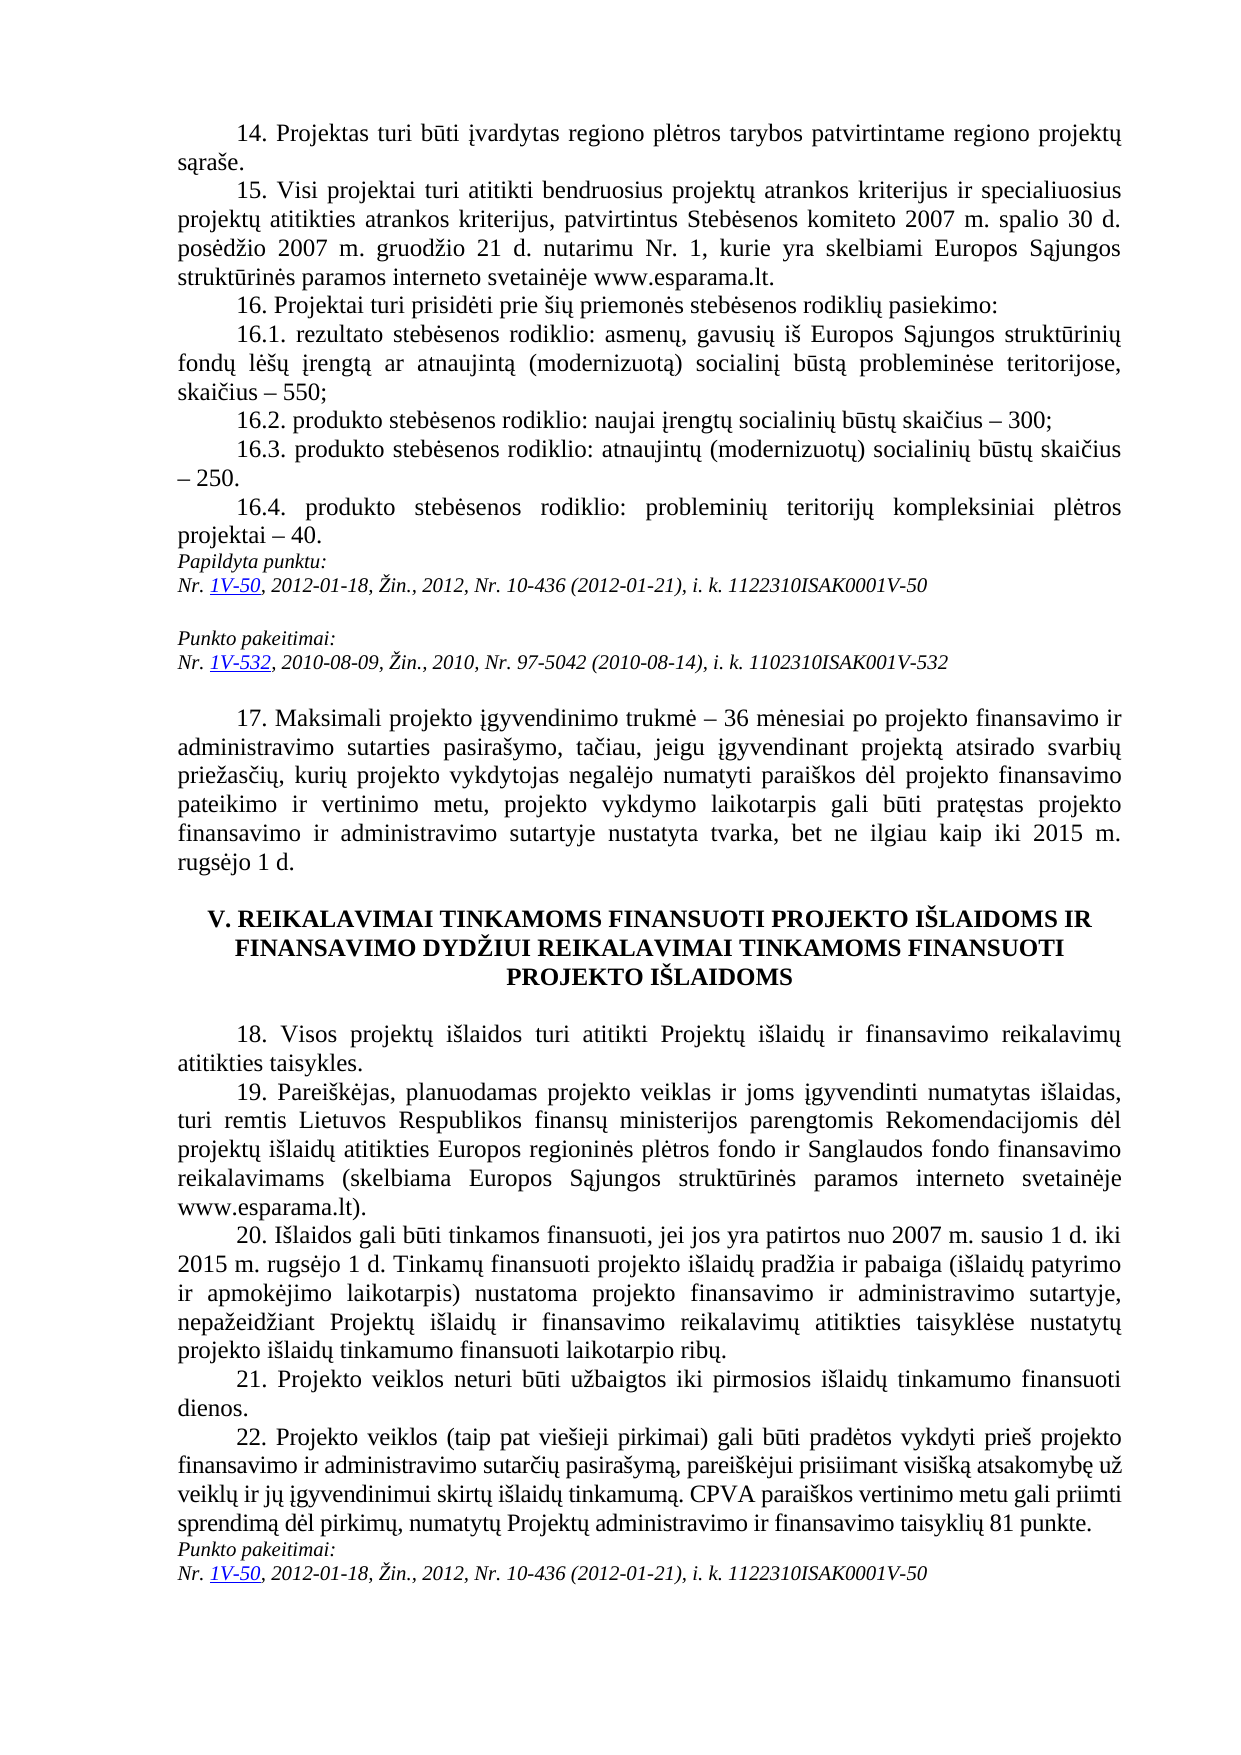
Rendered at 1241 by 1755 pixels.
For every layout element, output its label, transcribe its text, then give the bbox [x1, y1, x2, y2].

text Nr. 1V-50, 2012-01-18, Žin., 2012, Nr. 10-436 (2012-01-21), i. k. 1122310ISAK0001V-50 [177, 1561, 1122, 1585]
text 16.3. produkto stebėsenos rodiklio: atnaujintų (modernizuotų) socialinių būstų skaičius – 250. [177, 434, 1122, 492]
text 14. Projektas turi būti įvardytas regiono plėtros tarybos patvirtintame regiono projektų sąraše. [177, 118, 1122, 176]
text Nr. 1V-50, 2012-01-18, Žin., 2012, Nr. 10-436 (2012-01-21), i. k. 1122310ISAK0001V-50 [177, 573, 1122, 597]
text Punkto pakeitimai: [177, 1537, 1122, 1561]
text Nr. 1V-532, 2010-08-09, Žin., 2010, Nr. 97-5042 (2010-08-14), i. k. 1102310ISAK001V-532 [177, 650, 1122, 674]
text 16.2. produkto stebėsenos rodiklio: naujai įrengtų socialinių būstų skaičius – 300; [177, 406, 1122, 434]
text Punkto pakeitimai: [177, 626, 1122, 650]
text 16.4. produkto stebėsenos rodiklio: probleminių teritorijų kompleksiniai plėtros projektai – 40. [177, 492, 1122, 549]
text Papildyta punktu: [177, 549, 1122, 573]
text 16.1. rezultato stebėsenos rodiklio: asmenų, gavusių iš Europos Sąjungos struktūrinių fondų lėšų įrengtą ar atnaujintą (modernizuotą) socialinį būstą probleminėse teritorijose, skaičius – 550; [177, 319, 1122, 406]
text 21. Projekto veiklos neturi būti užbaigtos iki pirmosios išlaidų tinkamumo finansuoti dienos. [177, 1364, 1122, 1422]
text 18. Visos projektų išlaidos turi atitikti Projektų išlaidų ir finansavimo reikalavimų atitikties taisykles. [177, 1019, 1122, 1077]
text 16. Projektai turi prisidėti prie šių priemonės stebėsenos rodiklių pasiekimo: [177, 291, 1122, 319]
text 15. Visi projektai turi atitikti bendruosius projektų atrankos kriterijus ir specialiuosius projektų atitikties atrankos kriterijus, patvirtintus Stebėsenos komiteto 2007 m. spalio 30 d. posėdžio 2007 m. gruodžio 21 d. nutarimu Nr. 1, kurie yra skelbiami Europos Sąjungos struktūrinės paramos interneto svetainėje www.esparama.lt. [177, 176, 1122, 291]
text 20. Išlaidos gali būti tinkamos finansuoti, jei jos yra patirtos nuo 2007 m. sausio 1 d. iki 2015 m. rugsėjo 1 d. Tinkamų finansuoti projekto išlaidų pradžia ir pabaiga (išlaidų patyrimo ir apmokėjimo laikotarpis) nustatoma projekto finansavimo ir administravimo sutartyje, nepažeidžiant Projektų išlaidų ir finansavimo reikalavimų atitikties taisyklėse nustatytų projekto išlaidų tinkamumo finansuoti laikotarpio ribų. [177, 1221, 1122, 1364]
text V. REIKALAVIMAI TINKAMOMS FINANSUOTI PROJEKTO IŠLAIDOMS IR FINANSAVIMO DYDŽIUI REIKALAVIMAI TINKAMOMS FINANSUOTI PROJEKTO IŠLAIDOMS [177, 904, 1122, 991]
text 17. Maksimali projekto įgyvendinimo trukmė – 36 mėnesiai po projekto finansavimo ir administravimo sutarties pasirašymo, tačiau, jeigu įgyvendinant projektą atsirado svarbių priežasčių, kurių projekto vykdytojas negalėjo numatyti paraiškos dėl projekto finansavimo pateikimo ir vertinimo metu, projekto vykdymo laikotarpis gali būti pratęstas projekto finansavimo ir administravimo sutartyje nustatyta tvarka, bet ne ilgiau kaip iki 2015 m. rugsėjo 1 d. [177, 703, 1122, 876]
text 22. Projekto veiklos (taip pat viešieji pirkimai) gali būti pradėtos vykdyti prieš projekto finansavimo ir administravimo sutarčių pasirašymą, pareiškėjui prisiimant visišką atsakomybę už veiklų ir jų įgyvendinimui skirtų išlaidų tinkamumą. CPVA paraiškos vertinimo metu gali priimti sprendimą dėl pirkimų, numatytų Projektų administravimo ir finansavimo taisyklių 81 punkte. [177, 1422, 1122, 1537]
text 19. Pareiškėjas, planuodamas projekto veiklas ir joms įgyvendinti numatytas išlaidas, turi remtis Lietuvos Respublikos finansų ministerijos parengtomis Rekomendacijomis dėl projektų išlaidų atitikties Europos regioninės plėtros fondo ir Sanglaudos fondo finansavimo reikalavimams (skelbiama Europos Sąjungos struktūrinės paramos interneto svetainėje www.esparama.lt). [177, 1077, 1122, 1221]
